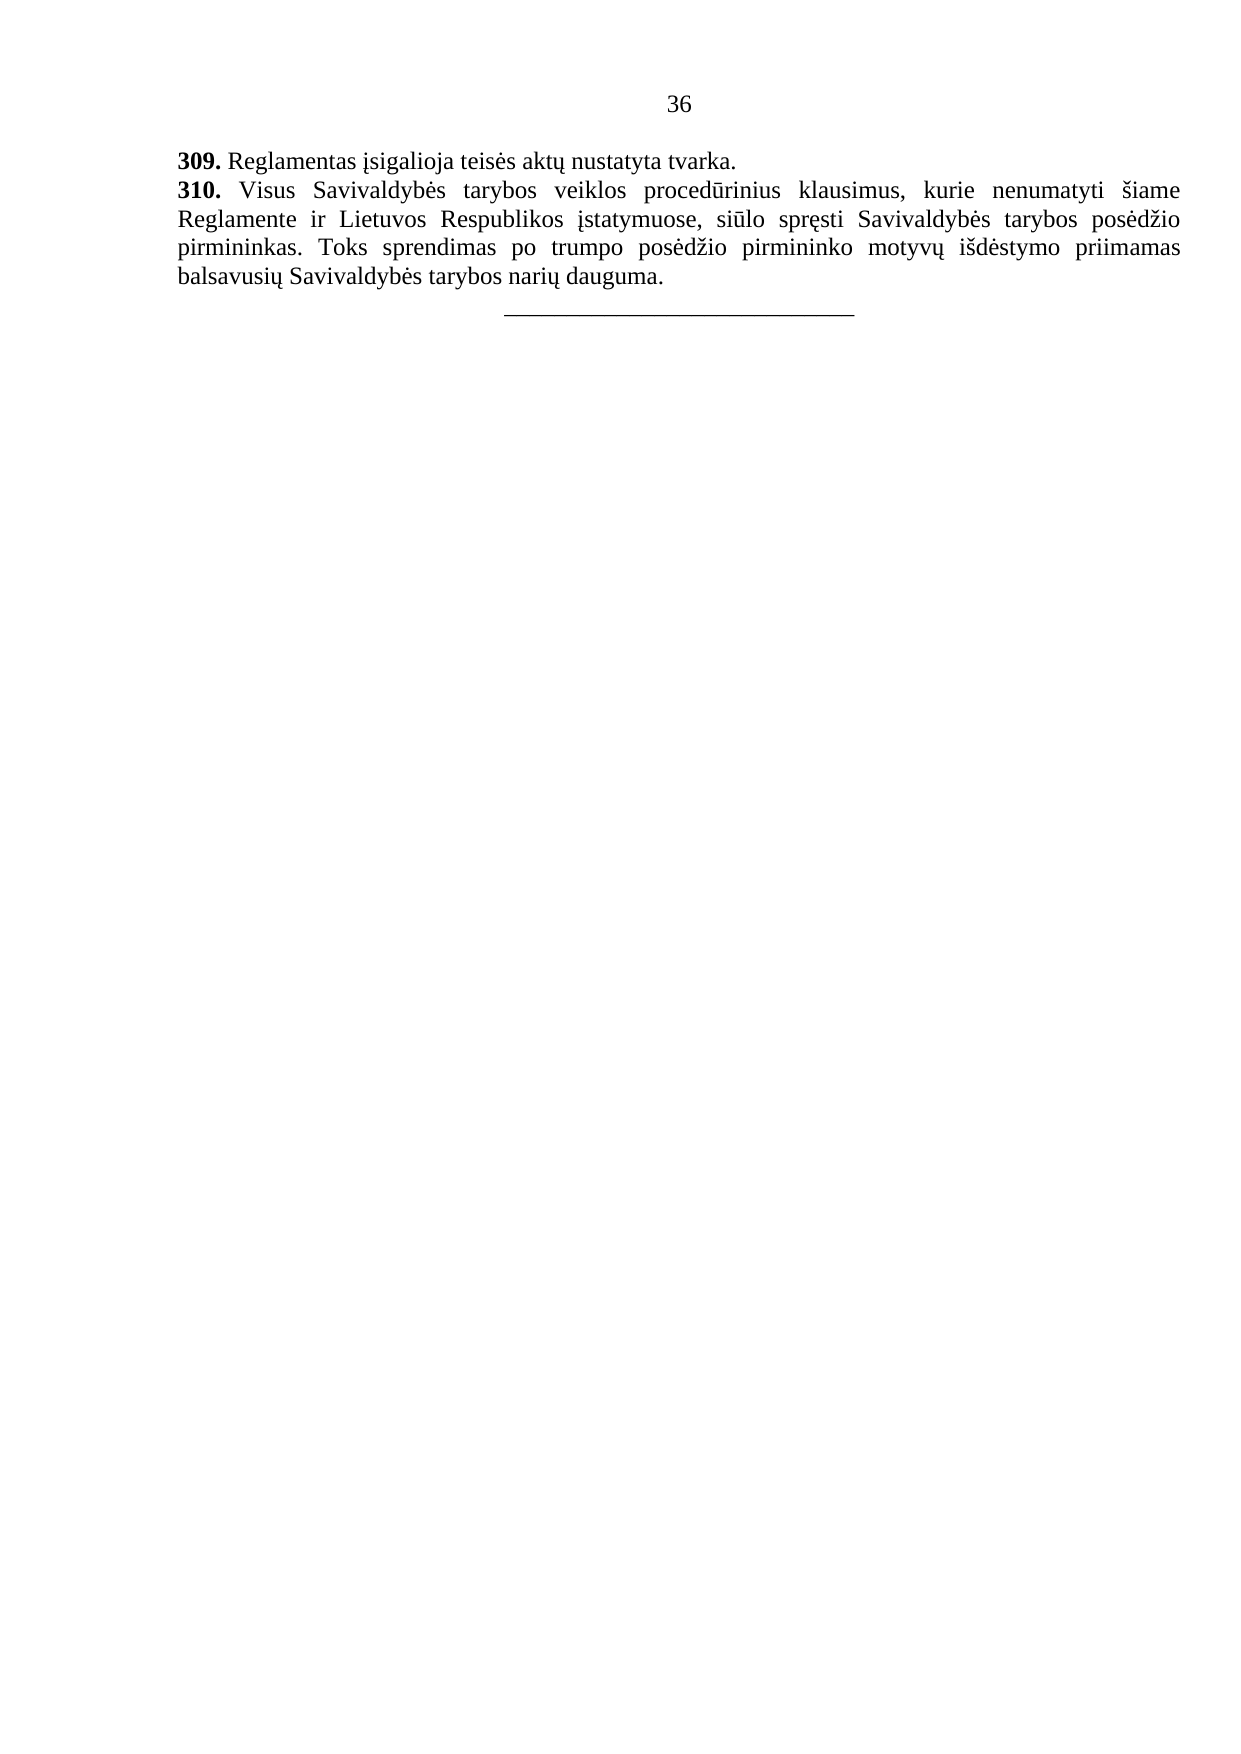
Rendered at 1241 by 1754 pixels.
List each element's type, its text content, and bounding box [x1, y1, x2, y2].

text ____________________________ [177, 290, 1181, 319]
text 310. Visus Savivaldybės tarybos veiklos procedūrinius klausimus, kurie nenumatyti šiame Reglamente ir Lietuvos Respublikos įstatymuose, siūlo spręsti Savivaldybės tarybos posėdžio pirmininkas. Toks sprendimas po trumpo posėdžio pirmininko motyvų išdėstymo priimamas balsavusių Savivaldybės tarybos narių dauguma. [177, 175, 1181, 290]
text 309. Reglamentas įsigalioja teisės aktų nustatyta tvarka. [177, 146, 1181, 175]
